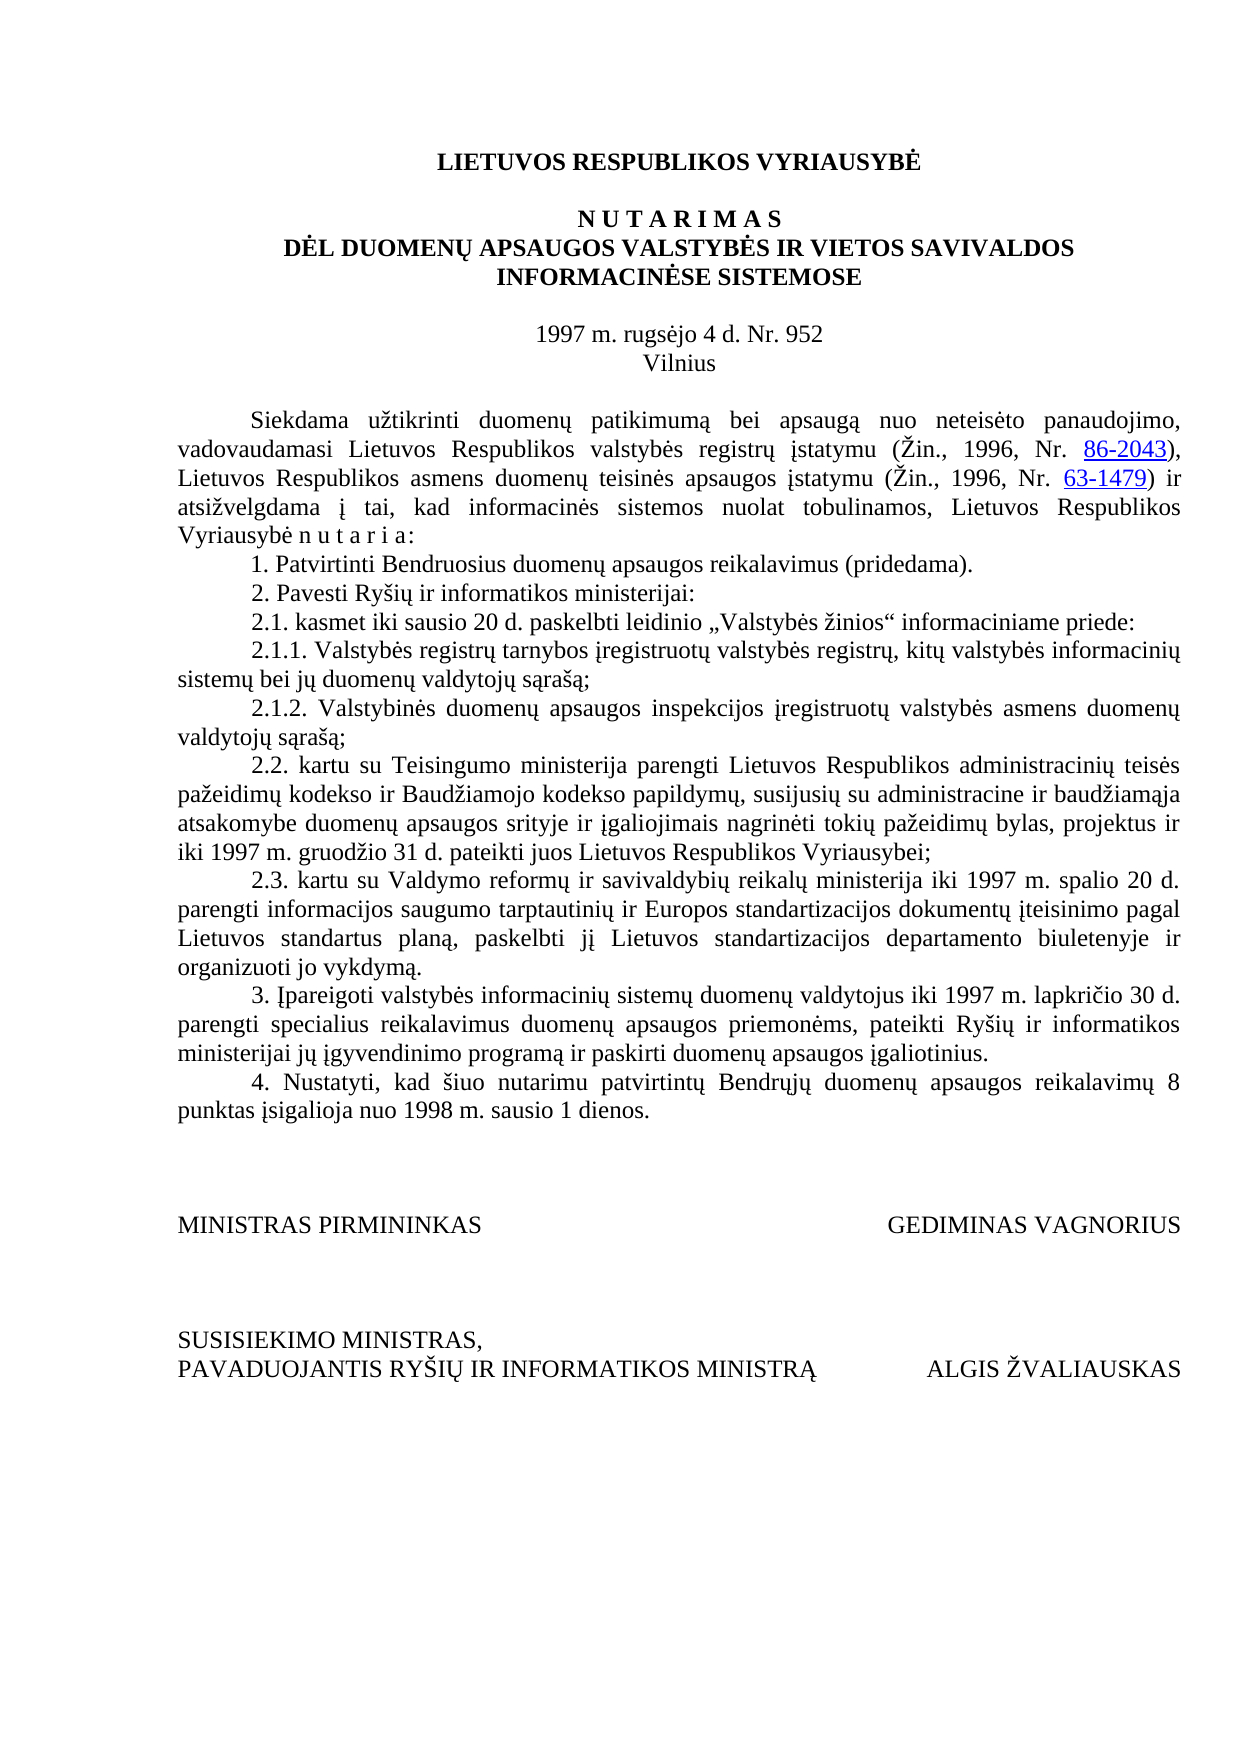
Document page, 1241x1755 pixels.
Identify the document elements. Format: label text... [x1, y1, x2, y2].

text LIETUVOS RESPUBLIKOS VYRIAUSYBĖ [177, 147, 1181, 176]
text 3. Įpareigoti valstybės informacinių sistemų duomenų valdytojus iki 1997 m. lapkričio 30 d. parengti specialius reikalavimus duomenų apsaugos priemonėms, pateikti Ryšių ir informatikos ministerijai jų įgyvendinimo programą ir paskirti duomenų apsaugos įgaliotinius. [177, 981, 1181, 1067]
text 2. Pavesti Ryšių ir informatikos ministerijai: [177, 578, 1181, 607]
text 4. Nustatyti, kad šiuo nutarimu patvirtintų Bendrųjų duomenų apsaugos reikalavimų 8 punktas įsigalioja nuo 1998 m. sausio 1 dienos. [177, 1067, 1181, 1124]
text 2.2. kartu su Teisingumo ministerija parengti Lietuvos Respublikos administracinių teisės pažeidimų kodekso ir Baudžiamojo kodekso papildymų, susijusių su administracine ir baudžiamąja atsakomybe duomenų apsaugos srityje ir įgaliojimais nagrinėti tokių pažeidimų bylas, projektus ir iki 1997 m. gruodžio 31 d. pateikti juos Lietuvos Respublikos Vyriausybei; [177, 751, 1181, 866]
text PAVADUOJANTIS RYŠIŲ IR INFORMATIKOS MINISTRĄ ALGIS ŽVALIAUSKAS [177, 1354, 1181, 1383]
text N U T A R I M A S [177, 204, 1181, 233]
text 2.3. kartu su Valdymo reformų ir savivaldybių reikalų ministerija iki 1997 m. spalio 20 d. parengti informacijos saugumo tarptautinių ir Europos standartizacijos dokumentų įteisinimo pagal Lietuvos standartus planą, paskelbti jį Lietuvos standartizacijos departamento biuletenyje ir organizuoti jo vykdymą. [177, 866, 1181, 981]
text SUSISIEKIMO MINISTRAS, [177, 1326, 1181, 1354]
text 2.1.2. Valstybinės duomenų apsaugos inspekcijos įregistruotų valstybės asmens duomenų valdytojų sąrašą; [177, 693, 1181, 751]
text 1. Patvirtinti Bendruosius duomenų apsaugos reikalavimus (pridedama). [177, 549, 1181, 578]
text Vilnius [177, 348, 1181, 377]
text MINISTRAS PIRMININKAS GEDIMINAS VAGNORIUS [177, 1211, 1181, 1239]
text 2.1. kasmet iki sausio 20 d. paskelbti leidinio „Valstybės žinios“ informaciniame priede: [177, 607, 1181, 636]
text DĖL DUOMENŲ APSAUGOS VALSTYBĖS IR VIETOS SAVIVALDOS INFORMACINĖSE SISTEMOSE [177, 233, 1181, 291]
text Siekdama užtikrinti duomenų patikimumą bei apsaugą nuo neteisėto panaudojimo, vadovaudamasi Lietuvos Respublikos valstybės registrų įstatymu (Žin., 1996, Nr. 86-2043), Lietuvos Respublikos asmens duomenų teisinės apsaugos įstatymu (Žin., 1996, Nr. 63-1479) ir atsižvelgdama į tai, kad informacinės sistemos nuolat tobulinamos, Lietuvos Respublikos Vyriausybė nutaria: [177, 406, 1181, 549]
text 1997 m. rugsėjo 4 d. Nr. 952 [177, 319, 1181, 348]
text 2.1.1. Valstybės registrų tarnybos įregistruotų valstybės registrų, kitų valstybės informacinių sistemų bei jų duomenų valdytojų sąrašą; [177, 636, 1181, 693]
